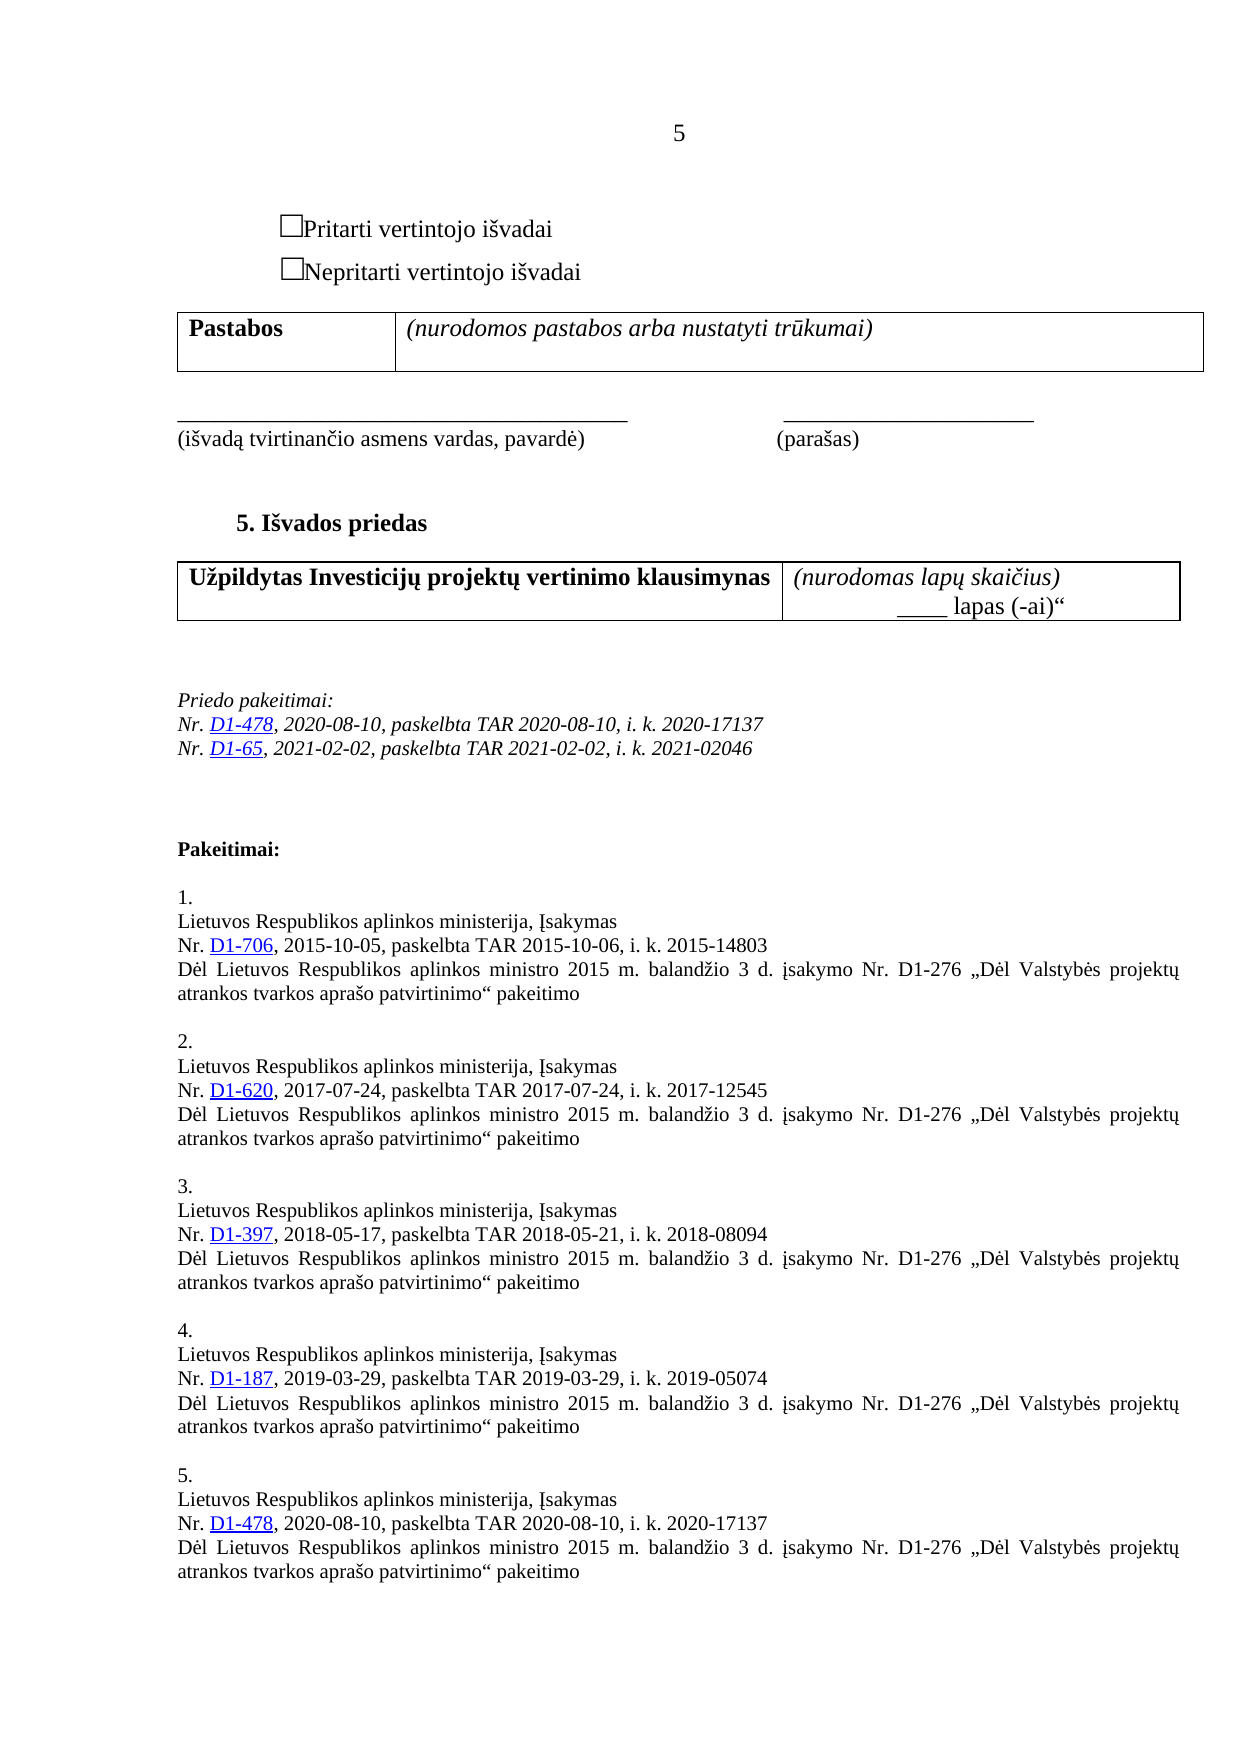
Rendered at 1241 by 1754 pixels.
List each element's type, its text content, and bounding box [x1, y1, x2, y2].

text Pakeitimai: [177, 837, 1181, 861]
table_header (nurodomos pastabos arba nustatyti trūkumai) [396, 313, 1203, 371]
text Priedo pakeitimai: [177, 688, 1181, 712]
table_header Užpildytas Investicijų projektų vertinimo klausimynas [178, 563, 782, 620]
text Nr. D1-397, 2018-05-17, paskelbta TAR 2018-05-21, i. k. 2018-08094 [177, 1222, 1181, 1246]
table_cell [689, 620, 1187, 659]
text Nr. D1-478, 2020-08-10, paskelbta TAR 2020-08-10, i. k. 2020-17137 [177, 1511, 1181, 1535]
text □Pritarti vertintojo išvadai [274, 202, 1181, 245]
text Dėl Lietuvos Respublikos aplinkos ministro 2015 m. balandžio 3 d. įsakymo Nr. D1-276 „Dėl Valstybės projektų atrankos tvarkos aprašo patvirtinimo“ pakeitimo [177, 957, 1181, 1005]
text 1. [177, 885, 1181, 909]
text Dėl Lietuvos Respublikos aplinkos ministro 2015 m. balandžio 3 d. įsakymo Nr. D1-276 „Dėl Valstybės projektų atrankos tvarkos aprašo patvirtinimo“ pakeitimo [177, 1535, 1181, 1583]
text Nr. D1-187, 2019-03-29, paskelbta TAR 2019-03-29, i. k. 2019-05074 [177, 1366, 1181, 1390]
text Nr. D1-706, 2015-10-05, paskelbta TAR 2015-10-06, i. k. 2015-14803 [177, 933, 1181, 957]
table_cell [177, 621, 689, 659]
text Lietuvos Respublikos aplinkos ministerija, Įsakymas [177, 1487, 1181, 1511]
text □Nepritarti vertintojo išvadai [274, 245, 1181, 288]
text Dėl Lietuvos Respublikos aplinkos ministro 2015 m. balandžio 3 d. įsakymo Nr. D1-276 „Dėl Valstybės projektų atrankos tvarkos aprašo patvirtinimo“ pakeitimo [177, 1390, 1181, 1438]
text 5. Išvados priedas [177, 508, 1181, 537]
text Lietuvos Respublikos aplinkos ministerija, Įsakymas [177, 1342, 1181, 1366]
text (išvadą tvirtinančio asmens vardas, pavardė) (parašas) [177, 425, 1181, 451]
table_header (nurodomas lapų skaičius) ____ lapas (-ai)“ [783, 563, 1179, 620]
text Lietuvos Respublikos aplinkos ministerija, Įsakymas [177, 1053, 1181, 1078]
text Nr. D1-620, 2017-07-24, paskelbta TAR 2017-07-24, i. k. 2017-12545 [177, 1078, 1181, 1102]
text 3. [177, 1174, 1181, 1198]
text Lietuvos Respublikos aplinkos ministerija, Įsakymas [177, 1198, 1181, 1222]
table_header Pastabos [178, 313, 395, 371]
text 4. [177, 1318, 1181, 1342]
text Dėl Lietuvos Respublikos aplinkos ministro 2015 m. balandžio 3 d. įsakymo Nr. D1-276 „Dėl Valstybės projektų atrankos tvarkos aprašo patvirtinimo“ pakeitimo [177, 1246, 1181, 1294]
text ____________________________________ ____________________ [177, 396, 1181, 425]
text Nr. D1-65, 2021-02-02, paskelbta TAR 2021-02-02, i. k. 2021-02046 [177, 736, 1181, 760]
text 2. [177, 1029, 1181, 1053]
text Dėl Lietuvos Respublikos aplinkos ministro 2015 m. balandžio 3 d. įsakymo Nr. D1-276 „Dėl Valstybės projektų atrankos tvarkos aprašo patvirtinimo“ pakeitimo [177, 1102, 1181, 1150]
text 5. [177, 1463, 1181, 1487]
text Nr. D1-478, 2020-08-10, paskelbta TAR 2020-08-10, i. k. 2020-17137 [177, 712, 1181, 736]
table_header [1181, 561, 1187, 620]
text Lietuvos Respublikos aplinkos ministerija, Įsakymas [177, 909, 1181, 933]
